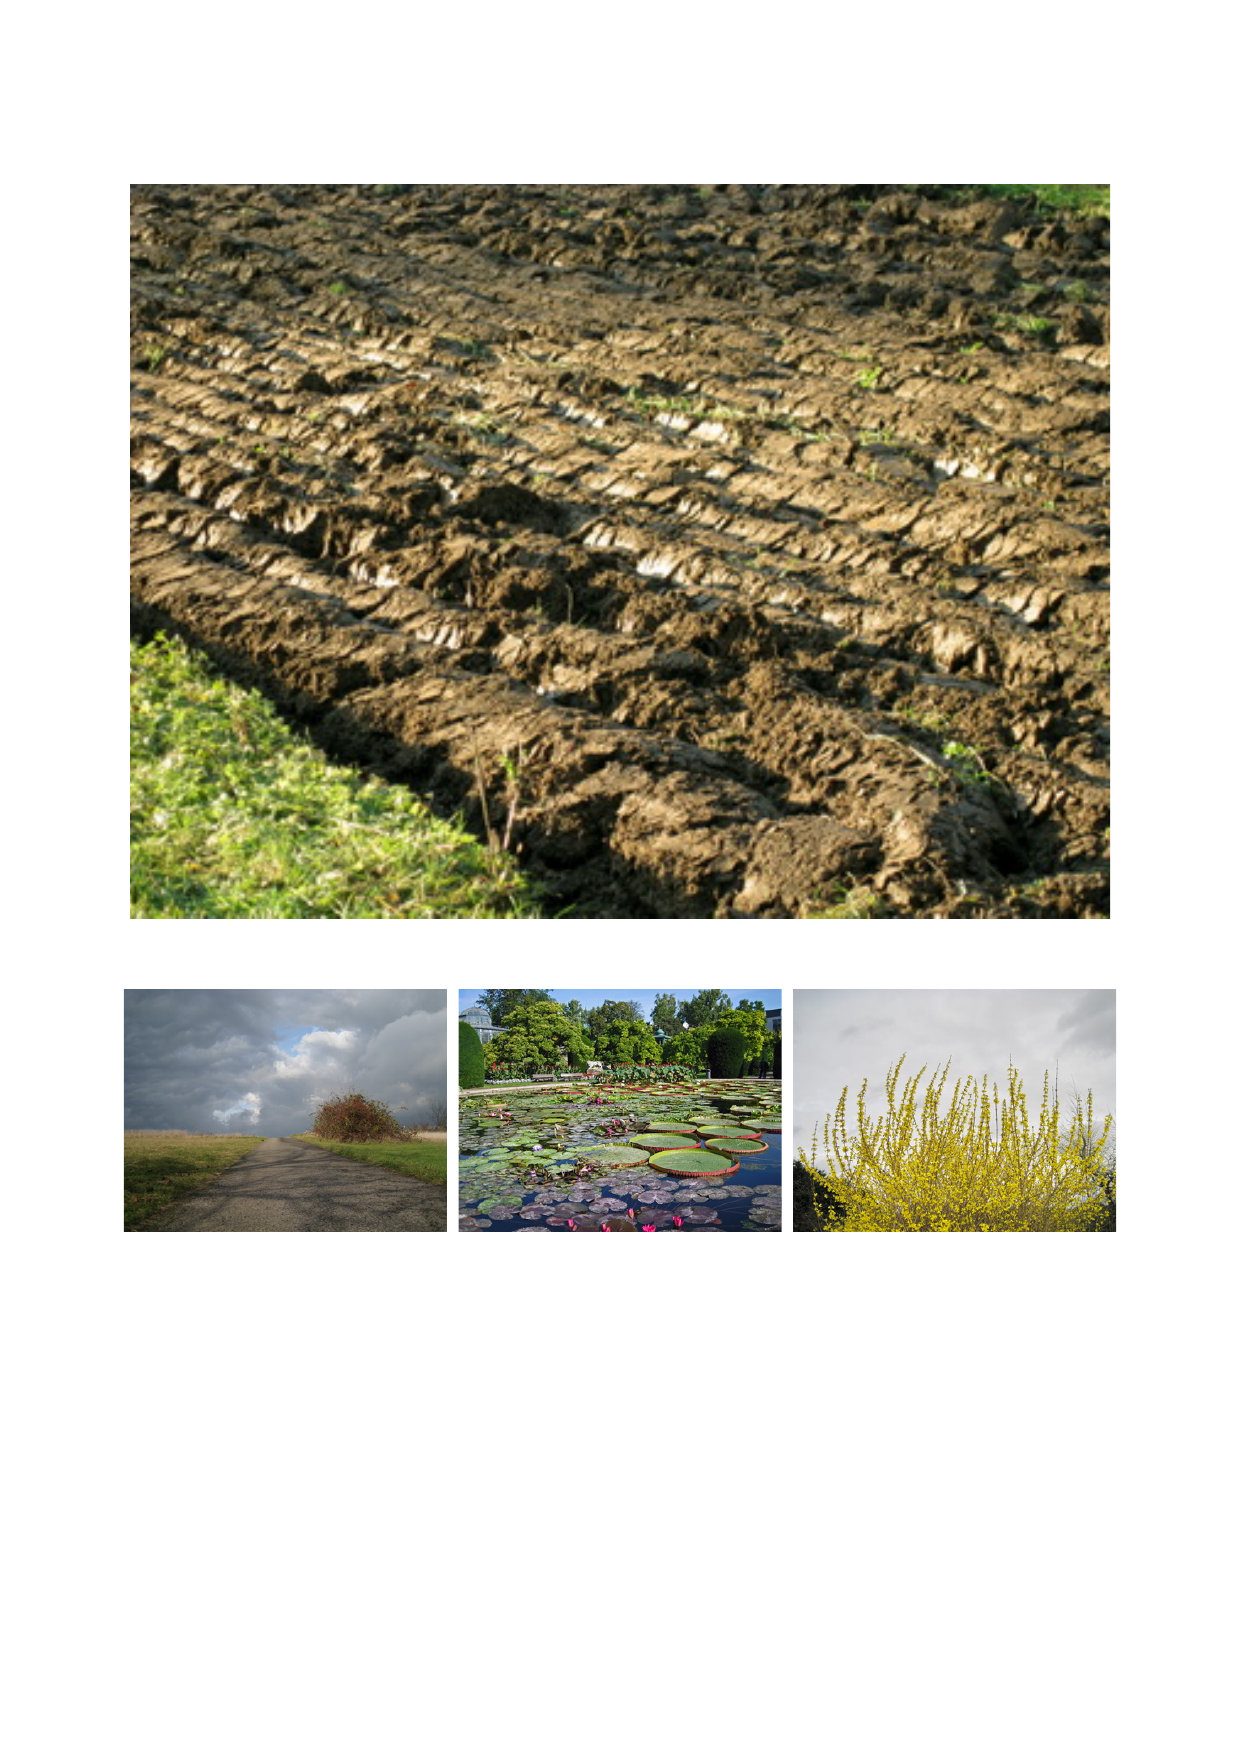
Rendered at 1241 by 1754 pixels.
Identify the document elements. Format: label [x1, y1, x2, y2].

table_header [118, 149, 1122, 954]
picture [458, 989, 782, 1232]
table_cell [118, 954, 453, 1267]
picture [123, 989, 447, 1232]
table_cell [788, 1267, 1122, 1308]
picture [130, 184, 1111, 919]
table_cell [453, 1267, 787, 1308]
picture [793, 989, 1117, 1232]
table_cell [118, 1267, 453, 1308]
table_cell [788, 954, 1122, 1267]
table_cell [453, 954, 787, 1267]
